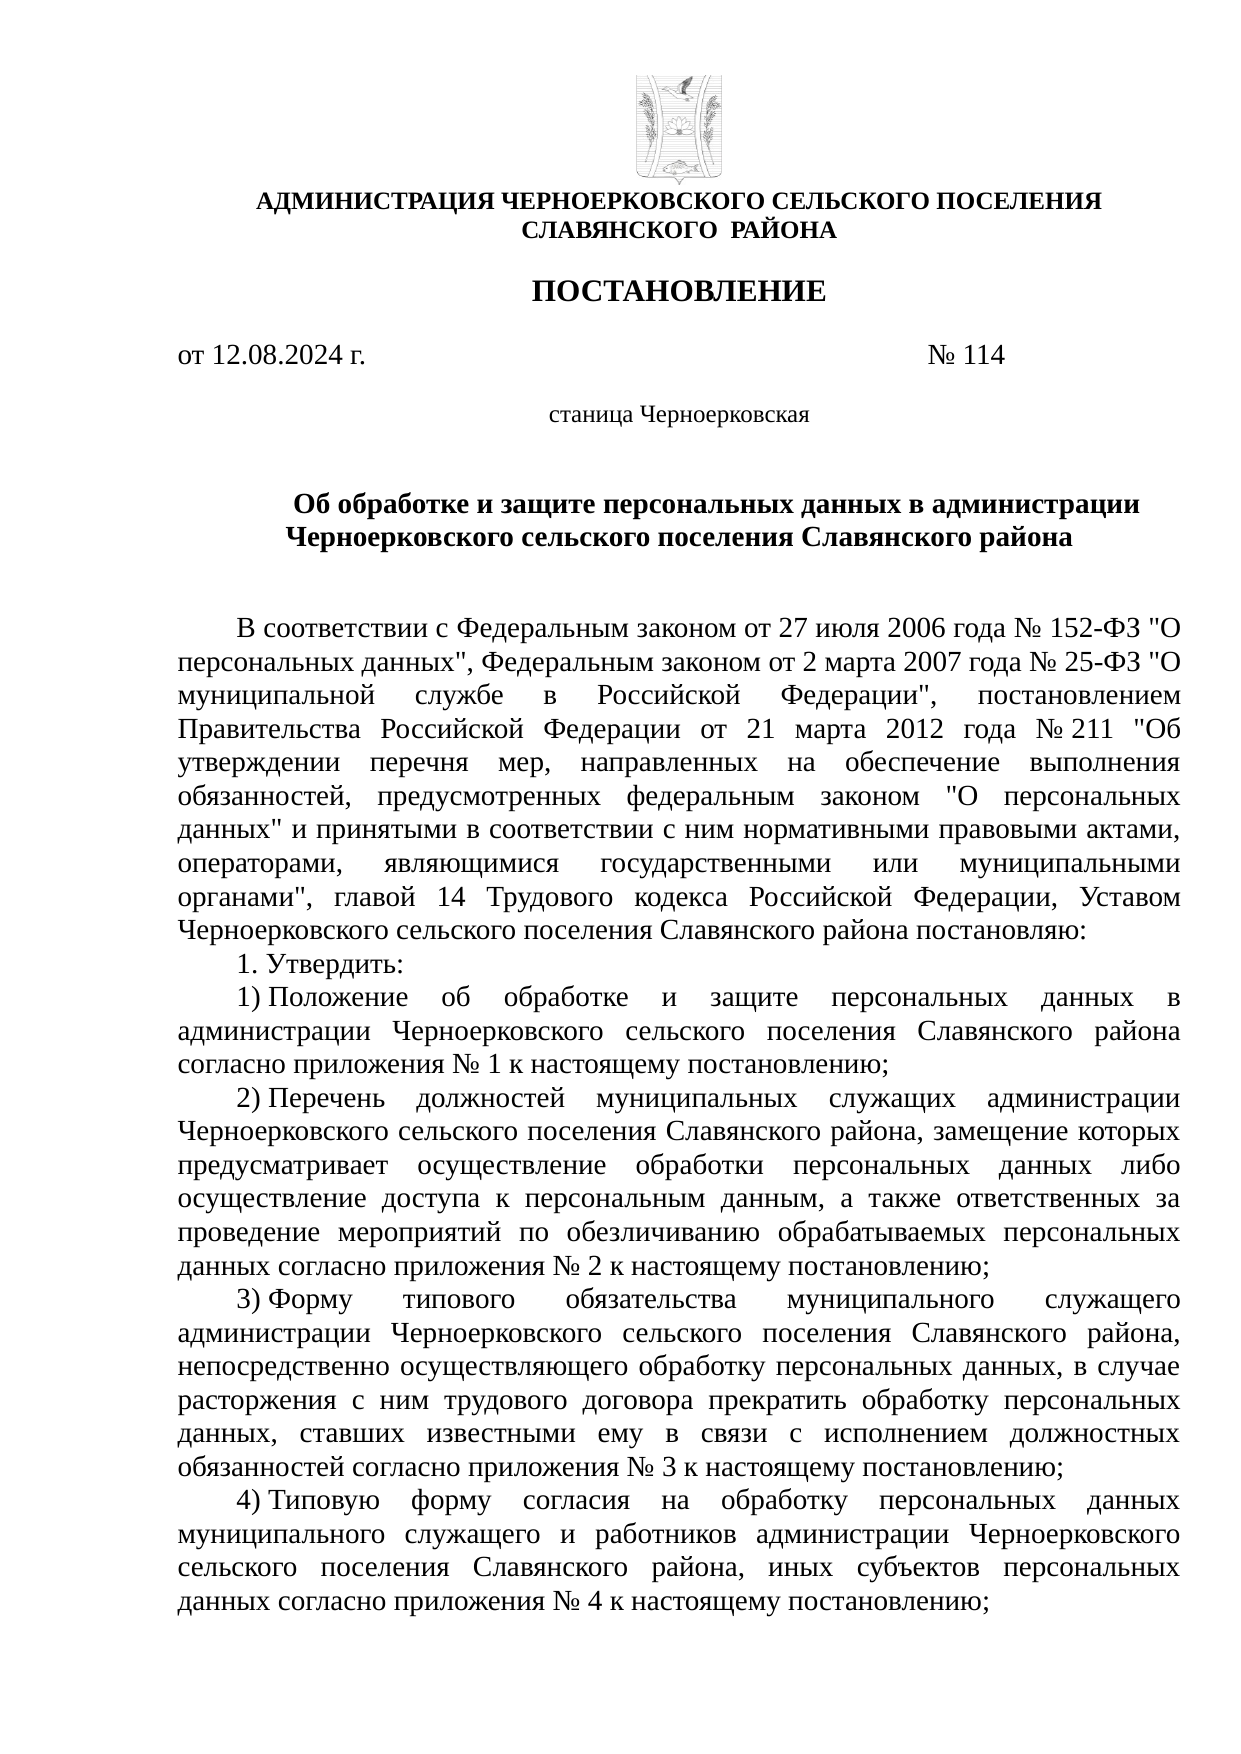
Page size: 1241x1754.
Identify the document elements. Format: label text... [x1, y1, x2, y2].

text СЛАВЯНСКОГО РАЙОНА [177, 215, 1181, 244]
subtitle Об обработке и защите персональных данных в администрации Черноерковского сельского поселения Славянского района [177, 486, 1181, 553]
text 4) Типовую форму согласия на обработку персональных данных муниципального служащего и работников администрации Черноерковского сельского поселения Славянского района, иных субъектов персональных данных согласно приложения № 4 к настоящему постановлению; [177, 1482, 1181, 1617]
text В соответствии с Федеральным законом от 27 июля 2006 года № 152-ФЗ "О персональных данных", Федеральным законом от 2 марта 2007 года № 25-ФЗ "О муниципальной службе в Российской Федерации", постановлением Правительства Российской Федерации от 21 марта 2012 года № 211 "Об утверждении перечня мер, направленных на обеспечение выполнения обязанностей, предусмотренных федеральным законом "О персональных данных" и принятыми в соответствии с ним нормативными правовыми актами, операторами, являющимися государственными или муниципальными органами", главой 14 Трудового кодекса Российской Федерации, Уставом Черноерковского сельского поселения Славянского района постановляю: [177, 610, 1181, 946]
text от 12.08.2024 г. № 114 [177, 337, 1181, 371]
text 1) Положение об обработке и защите персональных данных в администрации Черноерковского сельского поселения Славянского района согласно приложения № 1 к настоящему постановлению; [177, 979, 1181, 1080]
text 2) Перечень должностей муниципальных служащих администрации Черноерковского сельского поселения Славянского района, замещение которых предусматривает осуществление обработки персональных данных либо осуществление доступа к персональным данным, а также ответственных за проведение мероприятий по обезличиванию обрабатываемых персональных данных согласно приложения № 2 к настоящему постановлению; [177, 1080, 1181, 1281]
text 1. Утвердить: [177, 946, 1181, 979]
text станица Черноерковская [177, 399, 1181, 428]
text 3) Форму типового обязательства муниципального служащего администрации Черноерковского сельского поселения Славянского района, непосредственно осуществляющего обработку персональных данных, в случае расторжения с ним трудового договора прекратить обработку персональных данных, ставших известными ему в связи с исполнением должностных обязанностей согласно приложения № 3 к настоящему постановлению; [177, 1281, 1181, 1482]
text АДМИНИСТРАЦИЯ ЧЕРНОЕРКОВСКОГО СЕЛЬСКОГО ПОСЕЛЕНИЯ [177, 186, 1181, 215]
text ПОСТАНОВЛЕНИЕ [177, 272, 1181, 308]
